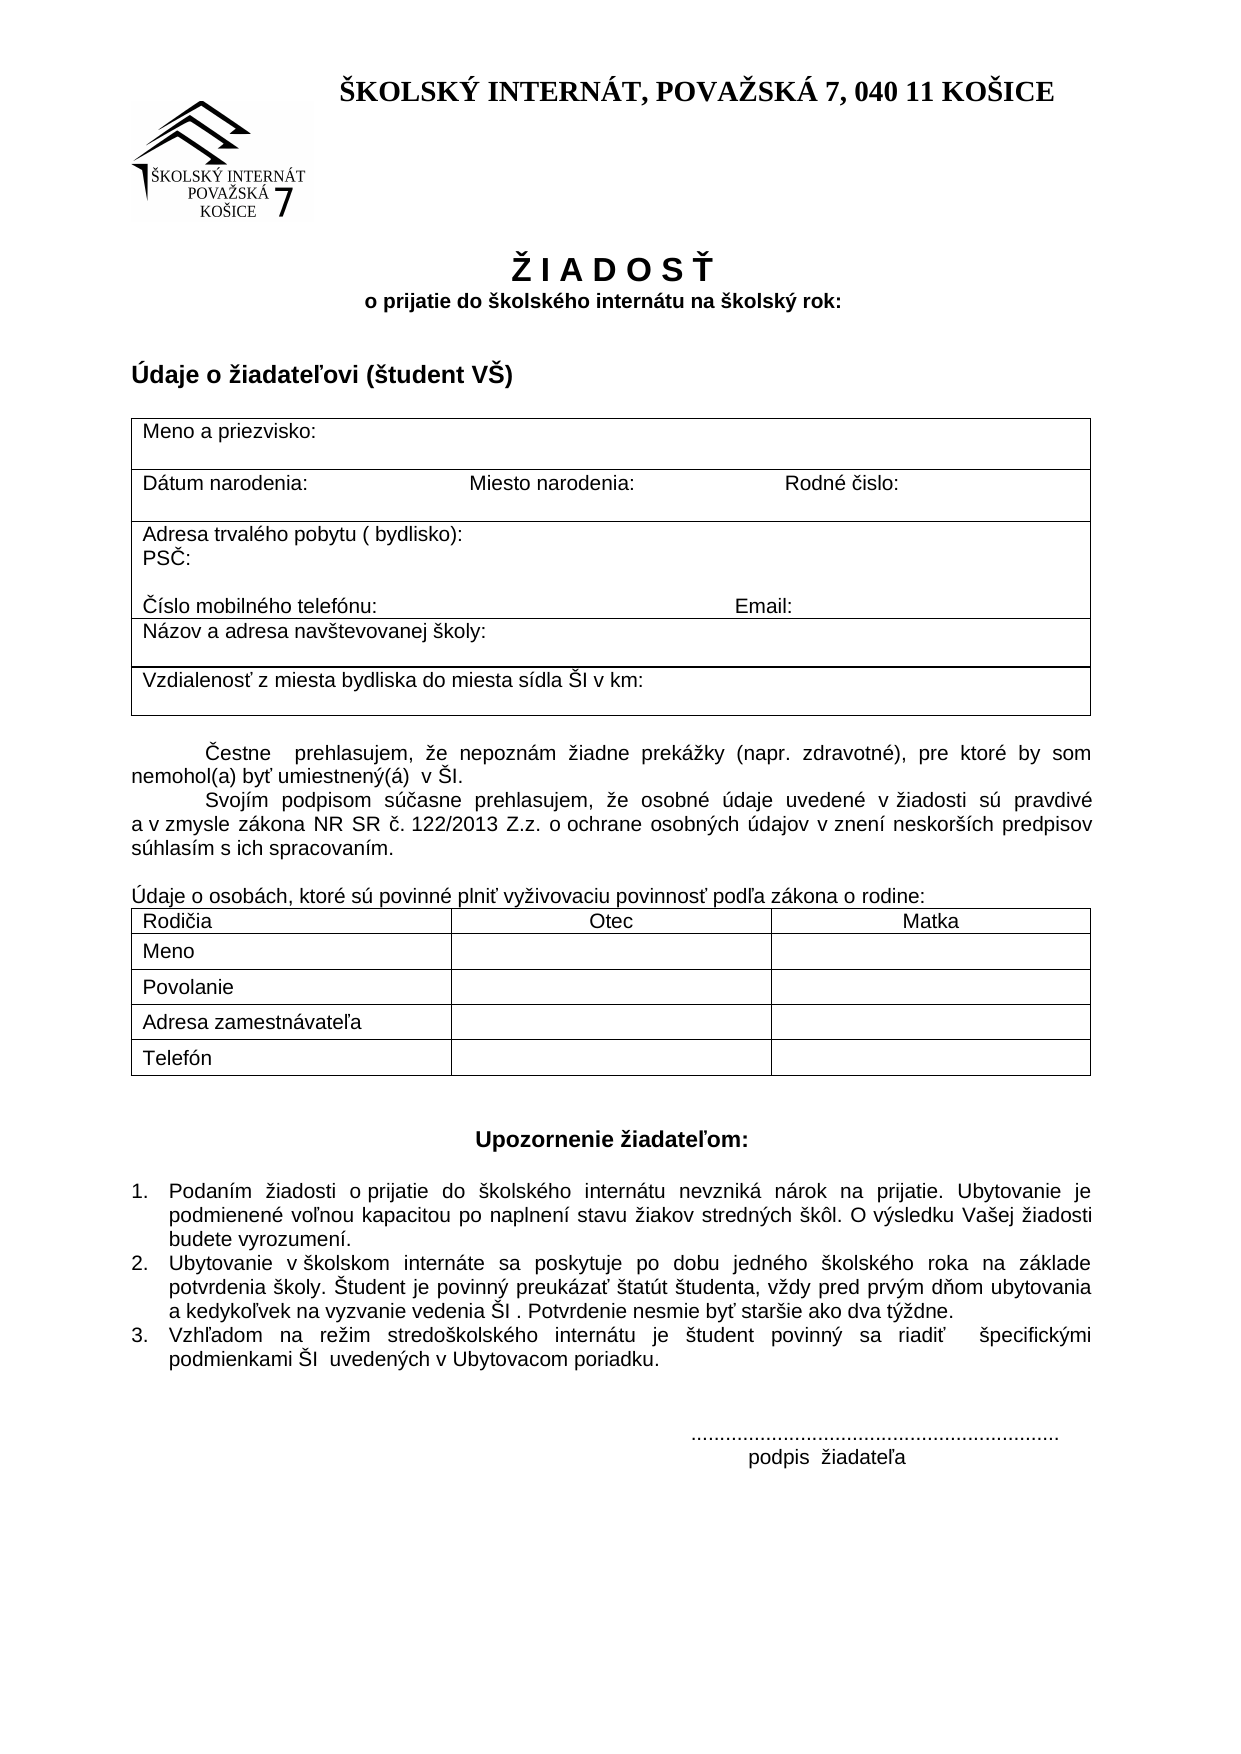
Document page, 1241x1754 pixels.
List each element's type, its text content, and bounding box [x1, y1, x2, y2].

list Vzhľadom na režim stredoškolského internátu je študent povinný sa riadiť špecifickými podmienkami ŠI uvedených v Ubytovacom poriadku. [131, 1323, 1093, 1371]
text ................................................................ [131, 1421, 1093, 1445]
table_cell Dátum narodenia: Miesto narodenia: Rodné čislo: [132, 470, 1090, 521]
table_header Rodičia [132, 909, 451, 933]
table_cell [772, 1005, 1090, 1039]
subtitle Údaje o žiadateľovi (študent VŠ) [131, 360, 1093, 389]
text Upozornenie žiadateľom: [131, 1126, 1093, 1152]
table_cell [452, 1040, 771, 1075]
table_cell [452, 1005, 771, 1039]
table_cell Vzdialenosť z miesta bydliska do miesta sídla ŠI v km: [132, 668, 1090, 715]
text Čestne prehlasujem, že nepoznám žiadne prekážky (napr. zdravotné), pre ktoré by som nemohol(a) byť umiestnený(á) v ŠI. [131, 740, 1093, 788]
table_header Meno a priezvisko: [132, 419, 1090, 469]
table_cell Názov a adresa navštevovanej školy: [132, 619, 1090, 666]
text Údaje o osobách, ktoré sú povinné plniť vyživovaciu povinnosť podľa zákona o rodine: [131, 884, 1093, 908]
table_cell [772, 970, 1090, 1004]
list Ubytovanie v školskom internáte sa poskytuje po dobu jedného školského roka na základe potvrdenia školy. Študent je povinný preukázať štatút študenta, vždy pred prvým dňom ubytovania a kedykoľvek na vyzvanie vedenia ŠI . Potvrdenie nesmie byť staršie ako dva týždne. [131, 1251, 1093, 1323]
table_cell [452, 934, 771, 968]
table_cell Meno [132, 934, 451, 968]
table_header Otec [452, 909, 771, 933]
text o prijatie do školského internátu na školský rok: [131, 288, 1093, 312]
table_cell Adresa zamestnávateľa [132, 1005, 451, 1039]
list Podaním žiadosti o prijatie do školského internátu nevzniká nárok na prijatie. Ubytovanie je podmienené voľnou kapacitou po naplnení stavu žiakov stredných škôl. O výsledku Vašej žiadosti budete vyrozumení. [131, 1179, 1093, 1251]
table_cell Povolanie [132, 970, 451, 1004]
text podpis žiadateľa [131, 1445, 1093, 1469]
table_header Matka [772, 909, 1090, 933]
table_cell [772, 1040, 1090, 1075]
table_cell [772, 934, 1090, 968]
table_cell [452, 970, 771, 1004]
table_cell Telefón [132, 1040, 451, 1075]
table_cell Adresa trvalého pobytu ( bydlisko): PSČ: Číslo mobilného telefónu: Email: [132, 522, 1090, 617]
text Svojím podpisom súčasne prehlasujem, že osobné údaje uvedené v žiadosti sú pravdivé a v zmysle zákona NR SR č. 122/2013 Z.z. o ochrane osobných údajov v znení neskorších predpisov súhlasím s ich spracovaním. [131, 788, 1093, 860]
text Ž I A D O S Ť [131, 250, 1093, 288]
